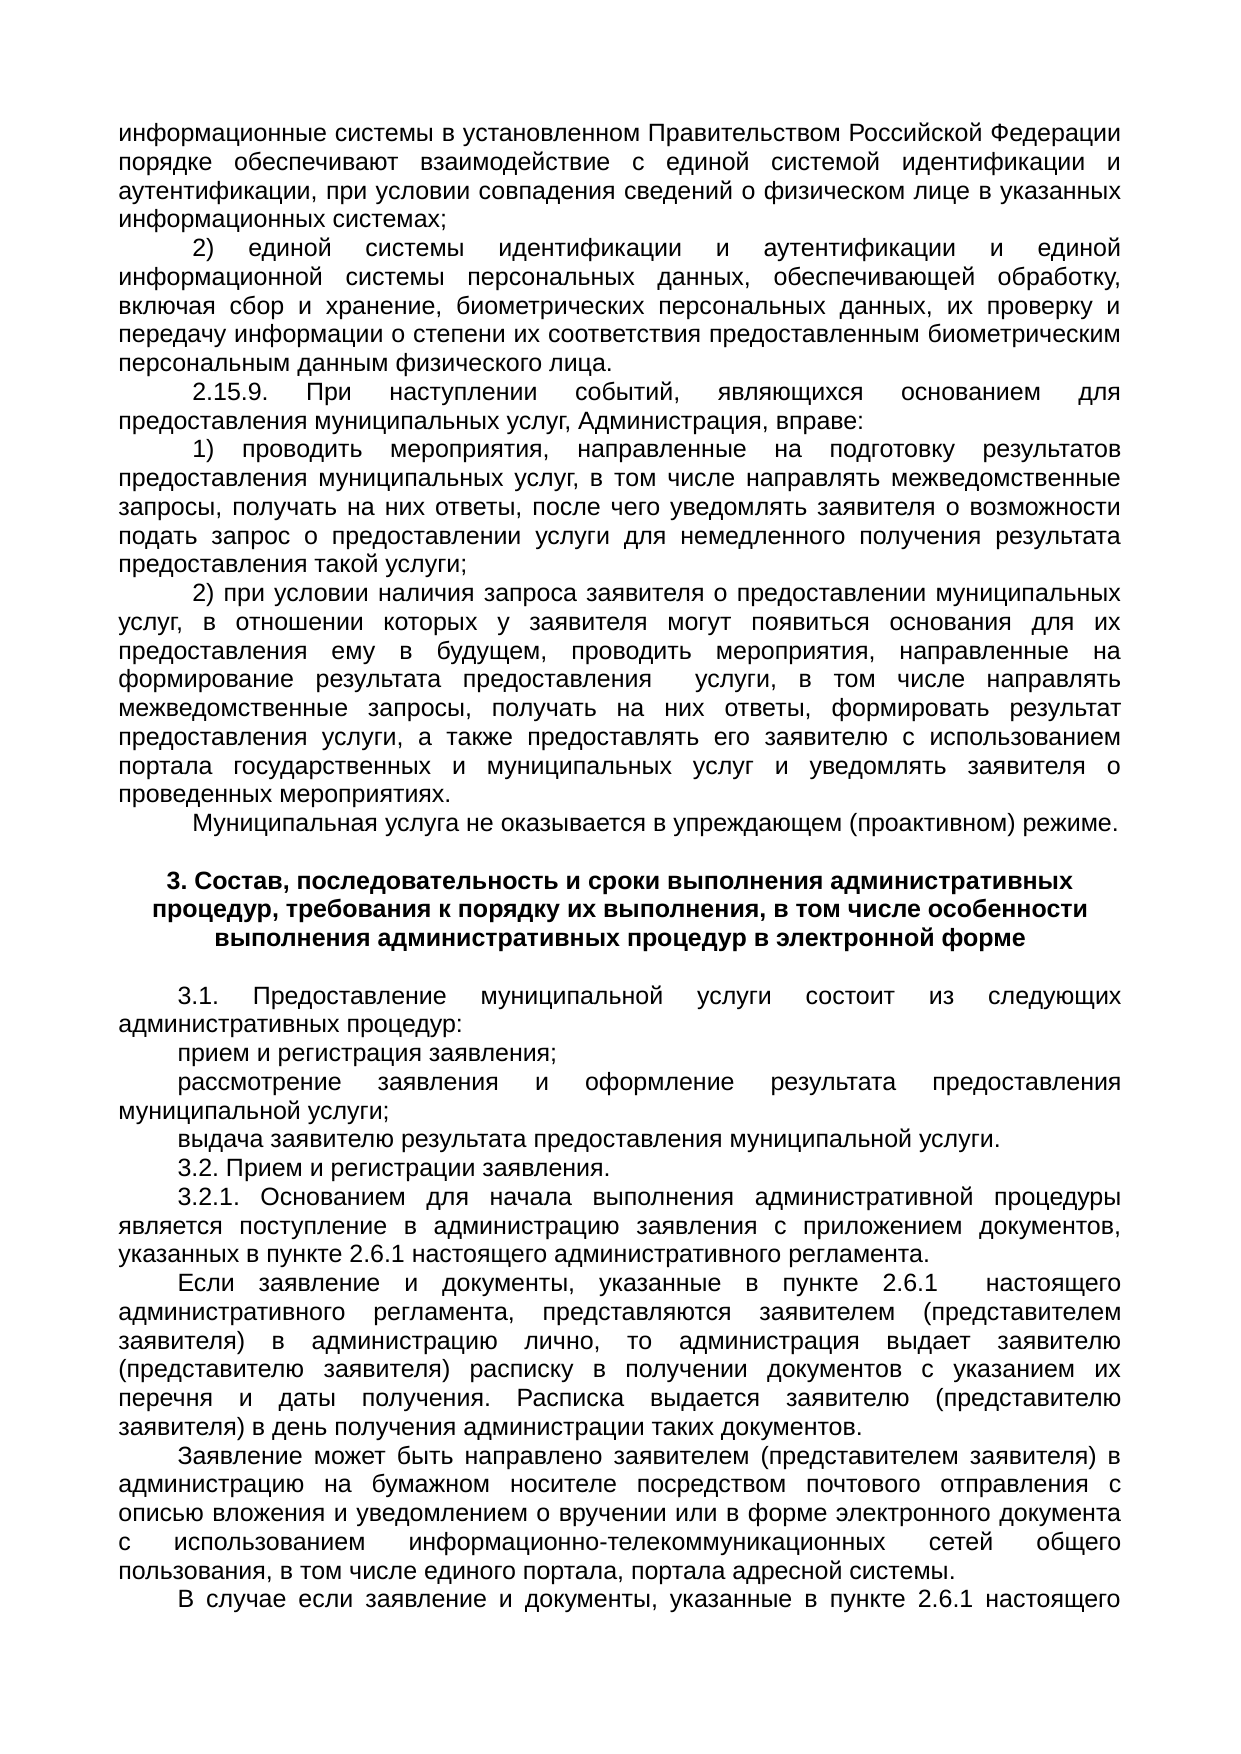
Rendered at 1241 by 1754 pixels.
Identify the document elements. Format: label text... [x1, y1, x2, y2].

text 2.15.9. При наступлении событий, являющихся основанием для предоставления муниципальных услуг, Администрация, вправе: [118, 377, 1122, 434]
text 2) при условии наличия запроса заявителя о предоставлении муниципальных услуг, в отношении которых у заявителя могут появиться основания для их предоставления ему в будущем, проводить мероприятия, направленные на формирование результата предоставления услуги, в том числе направлять межведомственные запросы, получать на них ответы, формировать результат предоставления услуги, а также предоставлять его заявителю с использованием портала государственных и муниципальных услуг и уведомлять заявителя о проведенных мероприятиях. [118, 578, 1122, 808]
text 3. Состав, последовательность и сроки выполнения административных процедур, требования к порядку их выполнения, в том числе особенности выполнения административных процедур в электронной форме [118, 866, 1122, 952]
text 3.2.1. Основанием для начала выполнения административной процедуры является поступление в администрацию заявления с приложением документов, указанных в пункте 2.6.1 настоящего административного регламента. [118, 1182, 1122, 1268]
text 2) единой системы идентификации и аутентификации и единой информационной системы персональных данных, обеспечивающей обработку, включая сбор и хранение, биометрических персональных данных, их проверку и передачу информации о степени их соответствия предоставленным биометрическим персональным данным физического лица. [118, 233, 1122, 377]
text 3.2. Прием и регистрации заявления. [118, 1153, 1122, 1182]
text рассмотрение заявления и оформление результата предоставления муниципальной услуги; [118, 1067, 1122, 1124]
text 1) проводить мероприятия, направленные на подготовку результатов предоставления муниципальных услуг, в том числе направлять межведомственные запросы, получать на них ответы, после чего уведомлять заявителя о возможности подать запрос о предоставлении услуги для немедленного получения результата предоставления такой услуги; [118, 434, 1122, 578]
text прием и регистрация заявления; [118, 1038, 1122, 1067]
text В случае если заявление и документы, указанные в пункте 2.6.1 настоящего [118, 1584, 1122, 1613]
text информационные системы в установленном Правительством Российской Федерации порядке обеспечивают взаимодействие с единой системой идентификации и аутентификации, при условии совпадения сведений о физическом лице в указанных информационных системах; [118, 118, 1122, 233]
text 3.1. Предоставление муниципальной услуги состоит из следующих административных процедур: [118, 981, 1122, 1038]
text Заявление может быть направлено заявителем (представителем заявителя) в администрацию на бумажном носителе посредством почтового отправления с описью вложения и уведомлением о вручении или в форме электронного документа с использованием информационно-телекоммуникационных сетей общего пользования, в том числе единого портала, портала адресной системы. [118, 1441, 1122, 1584]
text выдача заявителю результата предоставления муниципальной услуги. [118, 1124, 1122, 1153]
text Если заявление и документы, указанные в пункте 2.6.1 настоящего административного регламента, представляются заявителем (представителем заявителя) в администрацию лично, то администрация выдает заявителю (представителю заявителя) расписку в получении документов с указанием их перечня и даты получения. Расписка выдается заявителю (представителю заявителя) в день получения администрации таких документов. [118, 1268, 1122, 1441]
text Муниципальная услуга не оказывается в упреждающем (проактивном) режиме. [118, 808, 1122, 837]
